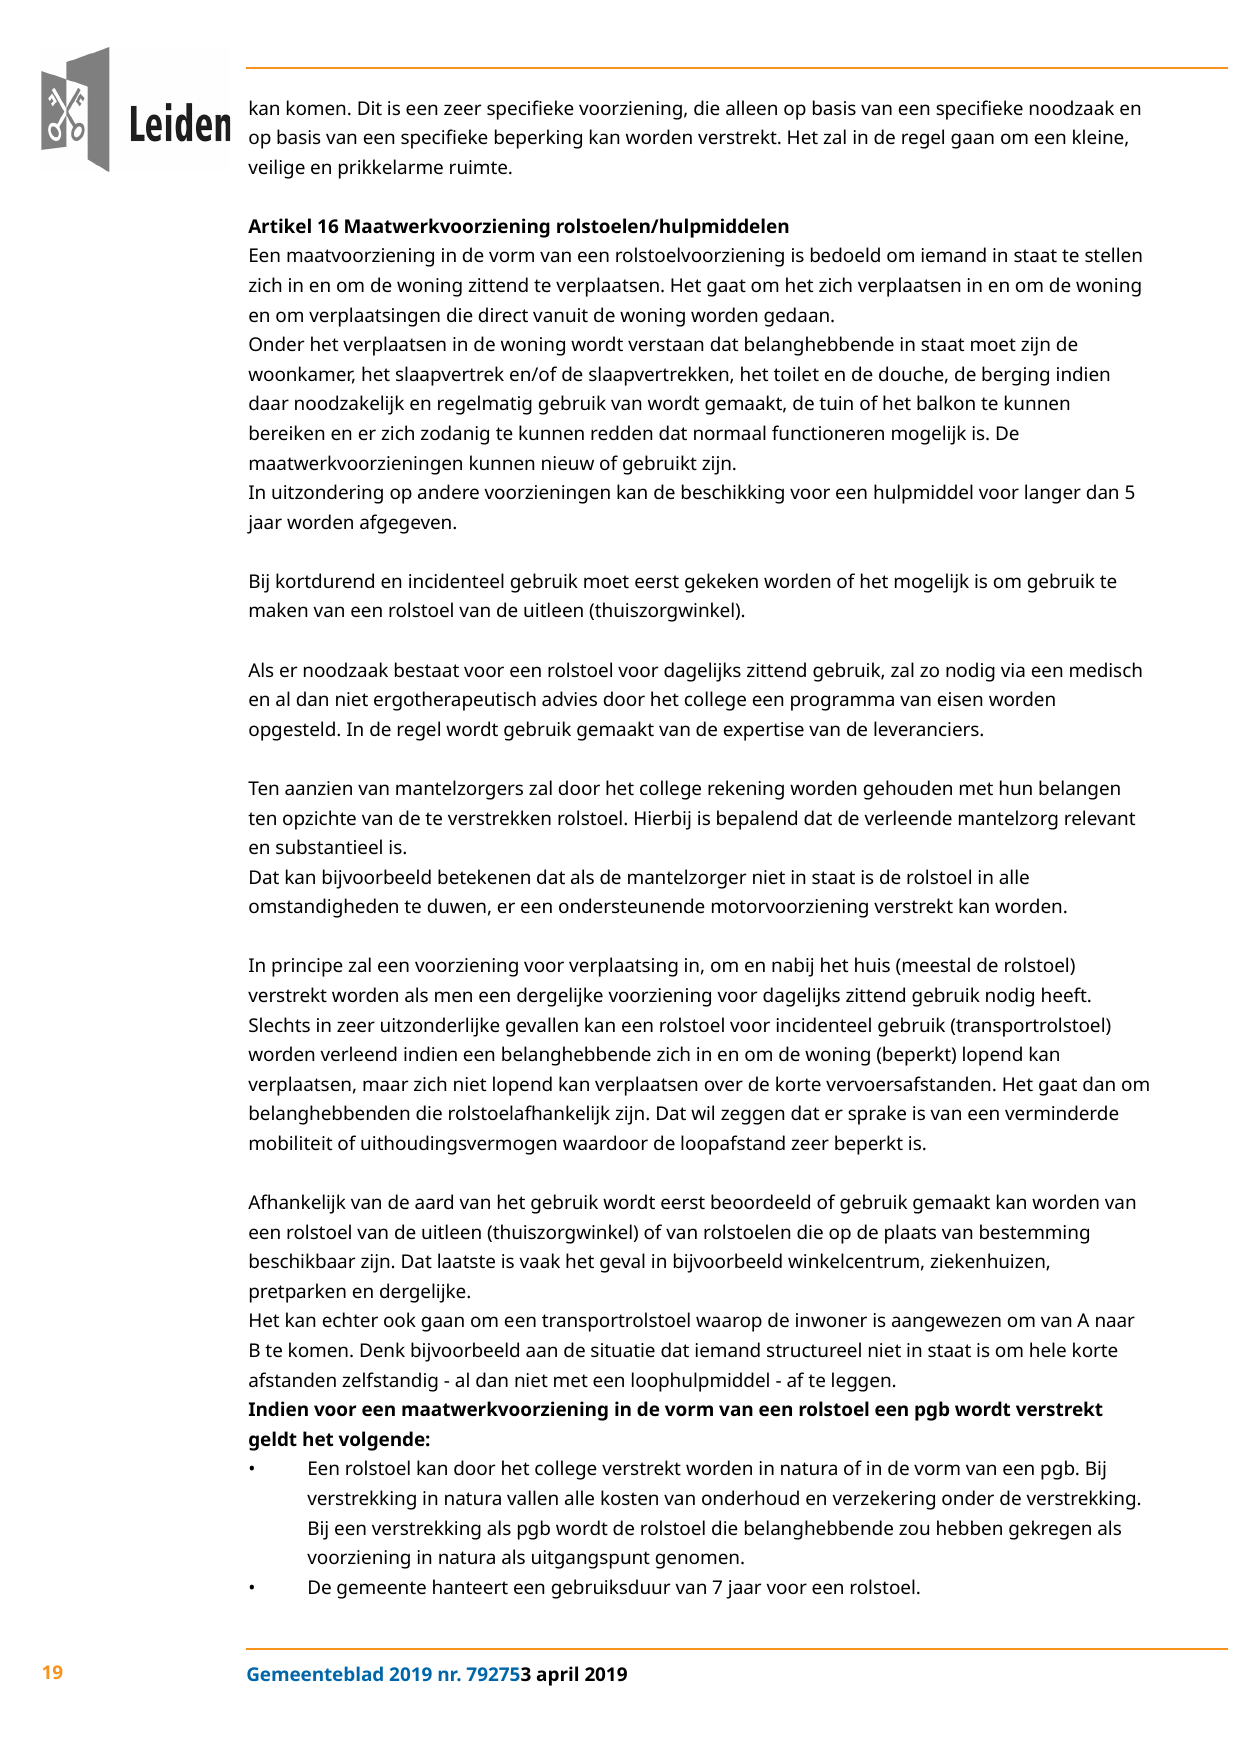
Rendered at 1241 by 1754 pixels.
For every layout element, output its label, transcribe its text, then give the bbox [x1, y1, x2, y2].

text Afhankelijk van de aard van het gebruik wordt eerst beoordeeld of gebruik gemaakt kan worden van een rolstoel van de uitleen (thuiszorgwinkel) of van rolstoelen die op de plaats van bestemming beschikbaar zijn. Dat laatste is vaak het geval in bijvoorbeeld winkelcentrum, ziekenhuizen, pretparken en dergelijke. [248, 1189, 1152, 1304]
text Als er noodzaak bestaat voor een rolstoel voor dagelijks zittend gebruik, zal zo nodig via een medisch en al dan niet ergotherapeutisch advies door het college een programma van eisen worden opgesteld. In de regel wordt gebruik gemaakt van de expertise van de leveranciers. [248, 657, 1152, 742]
text In principe zal een voorziening voor verplaatsing in, om en nabij het huis (meestal de rolstoel) verstrekt worden als men een dergelijke voorziening voor dagelijks zittend gebruik nodig heeft. [248, 953, 1152, 1008]
text Ten aanzien van mantelzorgers zal door het college rekening worden gehouden met hun belangen ten opzichte van de te verstrekken rolstoel. Hierbij is bepalend dat de verleende mantelzorg relevant en substantieel is. [248, 775, 1152, 860]
list De gemeente hanteert een gebruiksduur van 7 jaar voor een rolstoel. [248, 1574, 1152, 1600]
text Indien voor een maatwerkvoorziening in de vorm van een rolstoel een pgb wordt verstrekt geldt het volgende: [248, 1396, 1152, 1452]
text Onder het verplaatsen in de woning wordt verstaan dat belanghebbende in staat moet zijn de woonkamer, het slaapvertrek en/of de slaapvertrekken, het toilet en de douche, de berging indien daar noodzakelijk en regelmatig gebruik van wordt gemaakt, de tuin of het balkon te kunnen bereiken en er zich zodanig te kunnen redden dat normaal functioneren mogelijk is. De maatwerkvoorzieningen kunnen nieuw of gebruikt zijn. [248, 331, 1152, 476]
text Een maatvoorziening in de vorm van een rolstoelvoorziening is bedoeld om iemand in staat te stellen zich in en om de woning zittend te verplaatsen. Het gaat om het zich verplaatsen in en om de woning en om verplaatsingen die direct vanuit de woning worden gedaan. [248, 243, 1152, 328]
text Bij kortdurend en incidenteel gebruik moet eerst gekeken worden of het mogelijk is om gebruik te maken van een rolstoel van de uitleen (thuiszorgwinkel). [248, 568, 1152, 623]
text Het kan echter ook gaan om een transportrolstoel waarop de inwoner is aangewezen om van A naar B te komen. Denk bijvoorbeeld aan de situatie dat iemand structureel niet in staat is om hele korte afstanden zelfstandig - al dan niet met een loophulpmiddel - af te leggen. [248, 1308, 1152, 1393]
text In uitzondering op andere voorzieningen kan de beschikking voor een hulpmiddel voor langer dan 5 jaar worden afgegeven. [248, 479, 1152, 535]
text kan komen. Dit is een zeer specifieke voorziening, die alleen op basis van een specifieke noodzaak en op basis van een specifieke beperking kan worden verstrekt. Het zal in de regel gaan om een kleine, veilige en prikkelarme ruimte. [248, 95, 1152, 180]
text Slechts in zeer uitzonderlijke gevallen kan een rolstoel voor incidenteel gebruik (transportrolstoel) worden verleend indien een belanghebbende zich in en om de woning (beperkt) lopend kan verplaatsen, maar zich niet lopend kan verplaatsen over de korte vervoersafstanden. Het gaat dan om belanghebbenden die rolstoelafhankelijk zijn. Dat wil zeggen dat er sprake is van een verminderde mobiliteit of uithoudingsvermogen waardoor de loopafstand zeer beperkt is. [248, 1012, 1152, 1156]
picture [41, 47, 231, 172]
list Een rolstoel kan door het college verstrekt worden in natura of in de vorm van een pgb. Bij verstrekking in natura vallen alle kosten van onderhoud en verzekering onder de verstrekking. Bij een verstrekking als pgb wordt de rolstoel die belanghebbende zou hebben gekregen als voorziening in natura als uitgangspunt genomen. [248, 1456, 1152, 1570]
text Dat kan bijvoorbeeld betekenen dat als de mantelzorger niet in staat is de rolstoel in alle omstandigheden te duwen, er een ondersteunende motorvoorziening verstrekt kan worden. [248, 864, 1152, 919]
text Artikel 16 Maatwerkvoorziening rolstoelen/hulpmiddelen [248, 213, 1152, 239]
